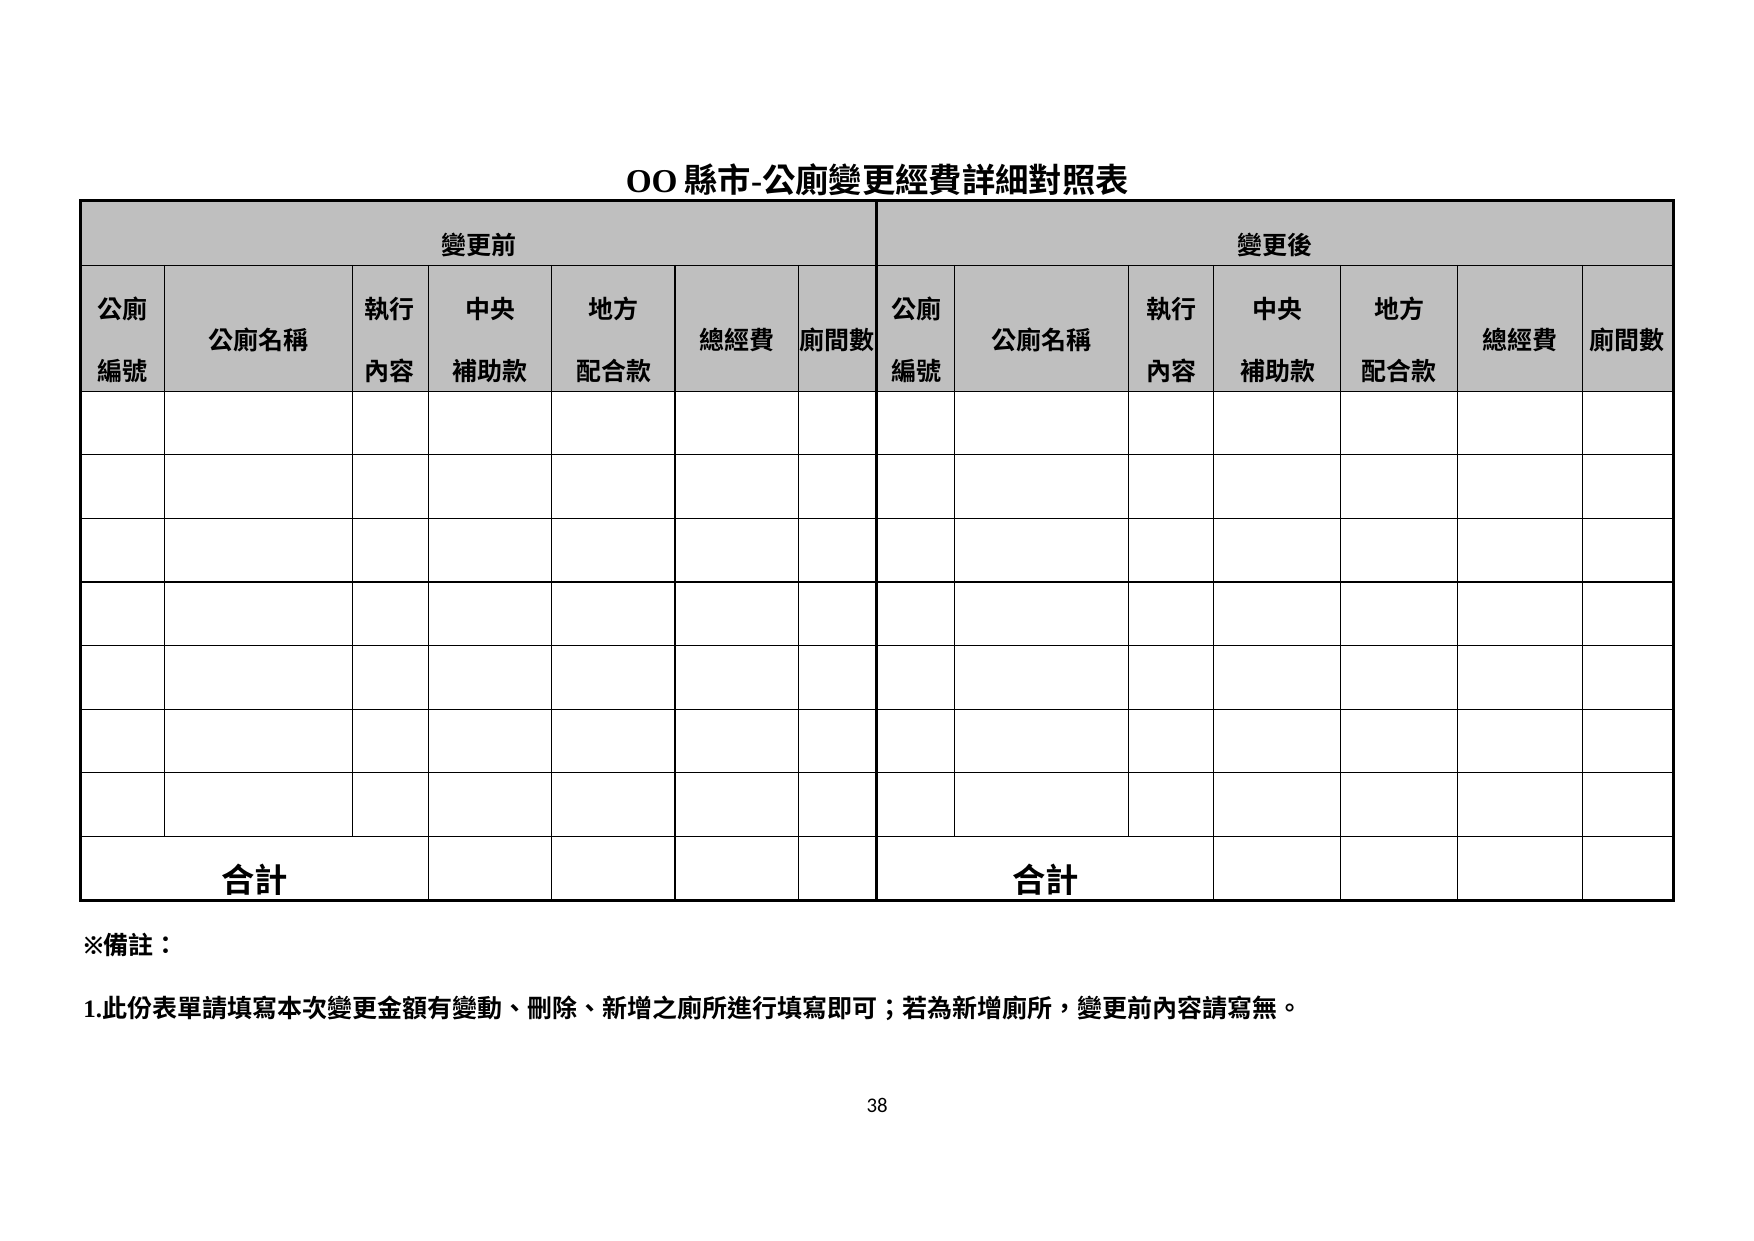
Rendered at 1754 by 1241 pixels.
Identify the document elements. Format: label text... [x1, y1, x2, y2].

table_cell [353, 773, 428, 836]
table_cell [552, 773, 674, 836]
table_cell [676, 583, 798, 645]
table_cell [1583, 455, 1672, 518]
table_cell [82, 646, 164, 708]
table_cell [353, 583, 428, 645]
table_cell [165, 646, 352, 708]
table_cell 執行內容 [1129, 266, 1213, 391]
table_cell [353, 455, 428, 518]
table_cell [1458, 837, 1582, 899]
table_cell [552, 837, 674, 899]
table_cell [1214, 392, 1340, 454]
table_cell [676, 519, 798, 581]
table_cell 中央 補助款 [429, 266, 551, 391]
table_cell 廁間數 [1583, 266, 1672, 391]
table_cell [1129, 710, 1213, 772]
table_cell [1214, 519, 1340, 581]
table_cell [799, 773, 875, 836]
table_cell [1583, 519, 1672, 581]
table_cell [552, 710, 674, 772]
table_cell [878, 583, 954, 645]
table_cell [429, 837, 551, 899]
table_cell [1583, 773, 1672, 836]
table_cell [552, 392, 674, 454]
table_cell [676, 646, 798, 708]
table_cell [1129, 773, 1213, 836]
table_cell [676, 455, 798, 518]
table_cell [676, 837, 798, 899]
table_cell [82, 773, 164, 836]
table_cell [878, 392, 954, 454]
table_cell [1458, 519, 1582, 581]
table_cell [429, 710, 551, 772]
table_cell [878, 646, 954, 708]
table_cell [1341, 519, 1457, 581]
table_cell [878, 455, 954, 518]
table_cell [429, 455, 551, 518]
table_cell [1341, 773, 1457, 836]
table_cell [676, 773, 798, 836]
table_cell [353, 646, 428, 708]
table_cell [1341, 392, 1457, 454]
table_cell [955, 519, 1128, 581]
table_cell 執行 內容 [353, 266, 428, 391]
table_cell [1341, 455, 1457, 518]
table_cell [82, 519, 164, 581]
table_cell [165, 773, 352, 836]
table_cell [799, 646, 875, 708]
table_cell [799, 837, 875, 899]
text OO縣市-公廁變更經費詳細對照表 [118, 137, 1636, 199]
table_cell 廁間數 [799, 266, 875, 391]
table_cell [799, 519, 875, 581]
table_cell [165, 519, 352, 581]
table_cell 合計 [878, 837, 1213, 899]
table_cell 地方 配合款 [1341, 266, 1457, 391]
table_cell [429, 773, 551, 836]
table_cell [1341, 646, 1457, 708]
table_cell [1129, 583, 1213, 645]
table_cell [878, 773, 954, 836]
table_cell [429, 392, 551, 454]
table_cell [165, 455, 352, 518]
table_cell [1458, 773, 1582, 836]
table_cell [165, 392, 352, 454]
table_cell 公廁編號 [878, 266, 954, 391]
table_cell [353, 519, 428, 581]
table_cell [1583, 583, 1672, 645]
table_cell 公廁名稱 [955, 266, 1128, 391]
table_cell [1458, 392, 1582, 454]
table_cell [1583, 837, 1672, 899]
table_cell [429, 583, 551, 645]
table_cell [1341, 710, 1457, 772]
table_cell [1214, 710, 1340, 772]
table_cell [1214, 646, 1340, 708]
table_cell [82, 710, 164, 772]
table_cell [1458, 646, 1582, 708]
table_cell [955, 455, 1128, 518]
table_cell [799, 583, 875, 645]
table_cell 公廁名稱 [165, 266, 352, 391]
table_cell [1341, 837, 1457, 899]
table_cell [82, 392, 164, 454]
table_cell [676, 392, 798, 454]
table_cell [1583, 710, 1672, 772]
table_cell [1129, 646, 1213, 708]
table_cell [552, 519, 674, 581]
table_cell [1129, 519, 1213, 581]
table_cell [165, 583, 352, 645]
table_cell [82, 455, 164, 518]
table_cell [799, 392, 875, 454]
table_cell [799, 710, 875, 772]
table_cell [878, 710, 954, 772]
table_cell 合計 [82, 837, 428, 899]
table_cell [82, 583, 164, 645]
table_cell [1214, 773, 1340, 836]
table_cell [955, 773, 1128, 836]
table_cell [552, 646, 674, 708]
table_cell [1583, 392, 1672, 454]
table_cell [165, 710, 352, 772]
table_cell [1214, 583, 1340, 645]
table_cell [955, 646, 1128, 708]
table_cell [429, 519, 551, 581]
table_cell [1341, 583, 1457, 645]
table_cell [1129, 392, 1213, 454]
table_cell [799, 455, 875, 518]
table_cell [552, 583, 674, 645]
table_cell [1458, 710, 1582, 772]
text 1.此份表單請填寫本次變更金額有變動、刪除、新增之廁所進行填寫即可；若為新增廁所，變更前內容請寫無。 [83, 965, 1636, 1027]
table_cell [353, 392, 428, 454]
table_cell [1214, 455, 1340, 518]
table_cell [552, 455, 674, 518]
table_cell [955, 392, 1128, 454]
text ※備註： [83, 902, 1636, 965]
table_cell [1214, 837, 1340, 899]
table_cell [353, 710, 428, 772]
table_cell [878, 519, 954, 581]
table_cell [955, 583, 1128, 645]
table_cell [1583, 646, 1672, 708]
table_cell [1458, 583, 1582, 645]
table_cell [1129, 455, 1213, 518]
table_cell [955, 710, 1128, 772]
table_cell [676, 710, 798, 772]
table_cell [1458, 455, 1582, 518]
table_cell 中央 補助款 [1214, 266, 1340, 391]
table_header 變更後 [878, 202, 1672, 265]
table_cell 公廁編號 [82, 266, 164, 391]
table_cell 總經費 [676, 266, 798, 391]
table_cell [429, 646, 551, 708]
table_cell 總經費 [1458, 266, 1582, 391]
table_header 變更前 [82, 202, 875, 265]
table_cell 地方 配合款 [552, 266, 674, 391]
